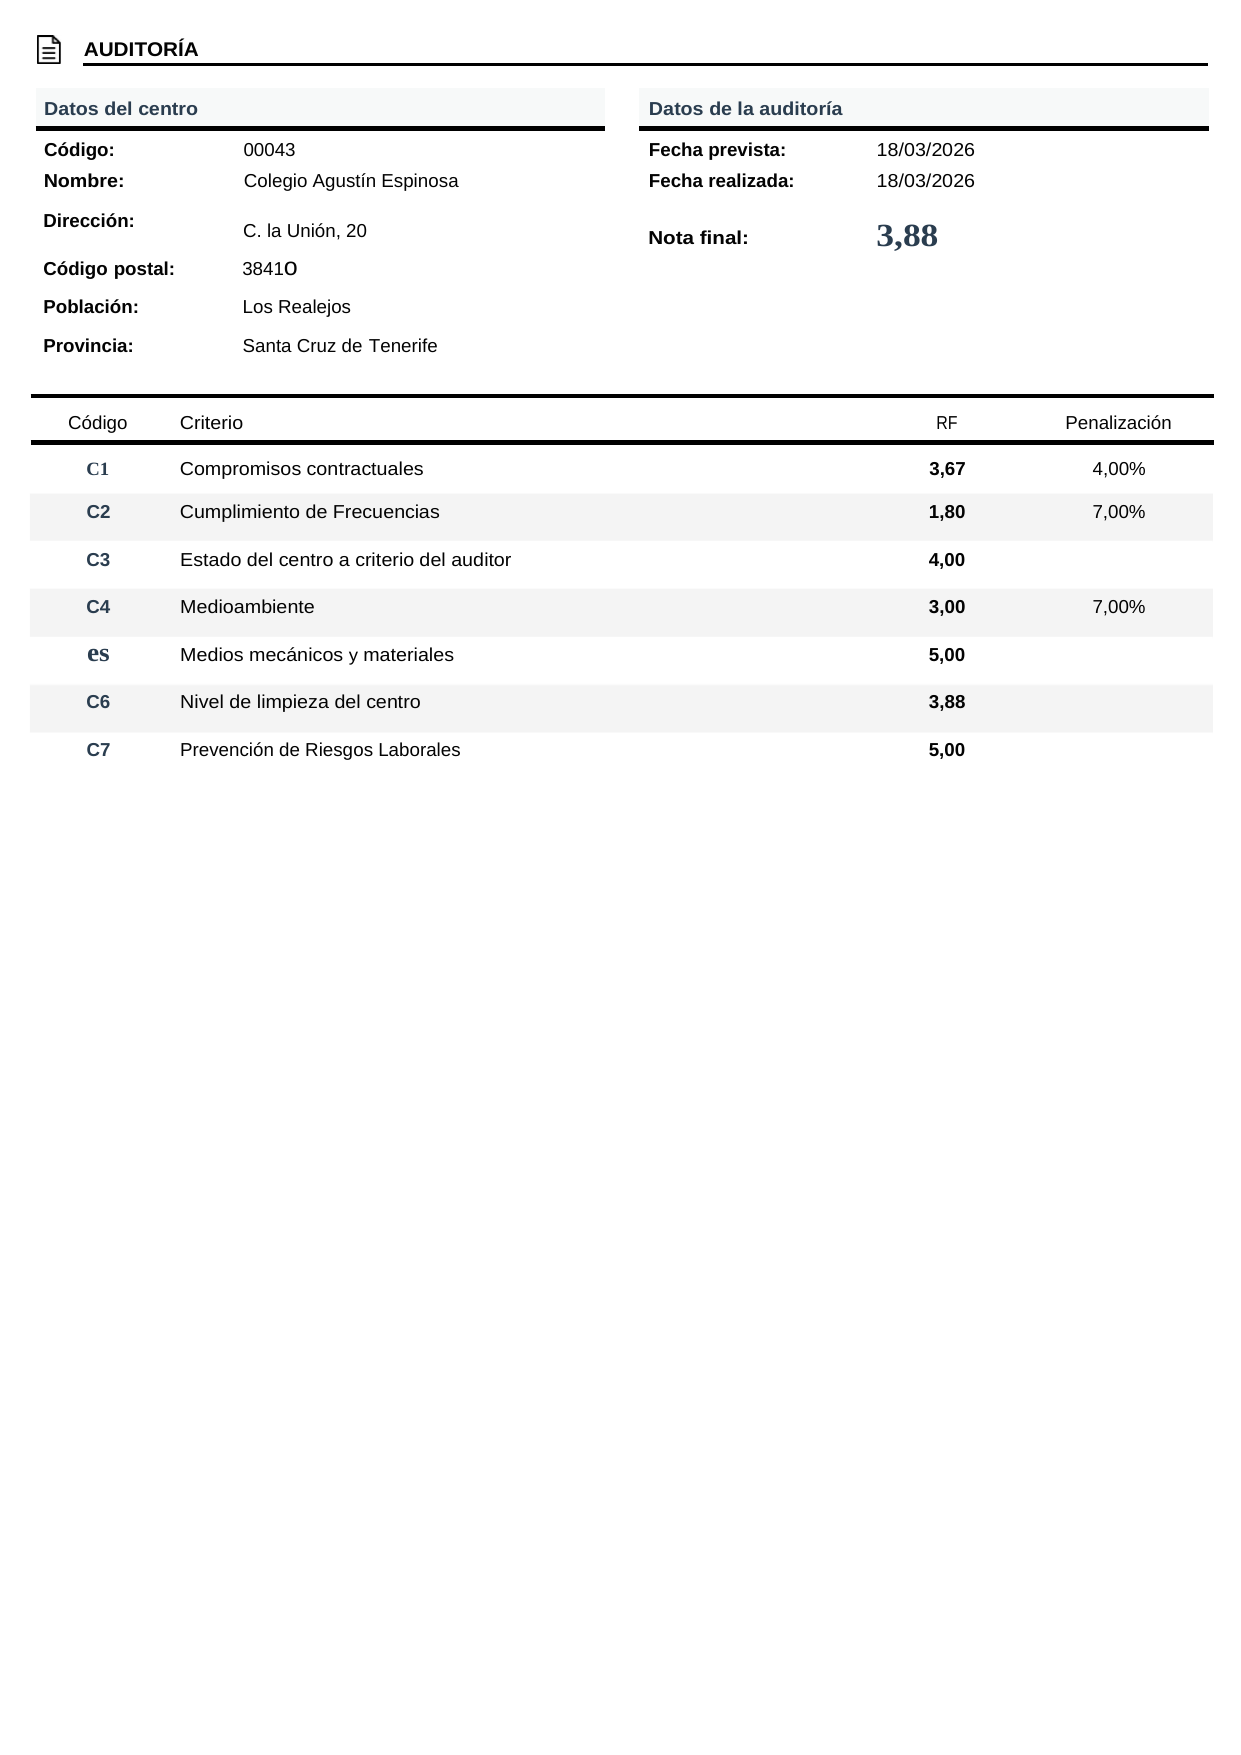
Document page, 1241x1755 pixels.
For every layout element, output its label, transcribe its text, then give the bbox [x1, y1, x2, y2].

table_header Penalización [1015, 398, 1214, 440]
text Población: Los Realejos [43, 296, 1228, 318]
table_cell 00043 [220, 131, 605, 164]
table_cell [605, 126, 639, 164]
table_cell Fecha realizada: [639, 164, 859, 194]
table_header Código [31, 398, 154, 440]
text C. la Unión, 20 [243, 219, 373, 241]
table_cell Código: [36, 131, 220, 164]
text Provincia: Santa Cruz de Tenerife [43, 334, 1228, 356]
table_header Datos del centro [36, 88, 220, 126]
table_cell Fecha prevista: [639, 131, 859, 164]
table_header Datos de la auditoría [639, 88, 859, 126]
text Nota final: [648, 227, 751, 248]
text Código postal: 3841o [43, 253, 1228, 281]
table_header Criterio [154, 398, 721, 440]
table_header [859, 88, 1209, 126]
table_cell Colegio Agustín Espinosa [220, 164, 605, 194]
text Dirección: [43, 210, 140, 232]
table_header RF [721, 398, 1015, 440]
table_header [220, 88, 605, 126]
table_cell Nombre: [36, 164, 220, 194]
subtitle 3,88 [876, 219, 1228, 253]
table_cell 18/03/2026 [859, 131, 1209, 164]
table_header [605, 88, 639, 126]
table_cell 18/03/2026 [859, 164, 1209, 194]
table_cell [605, 164, 639, 194]
